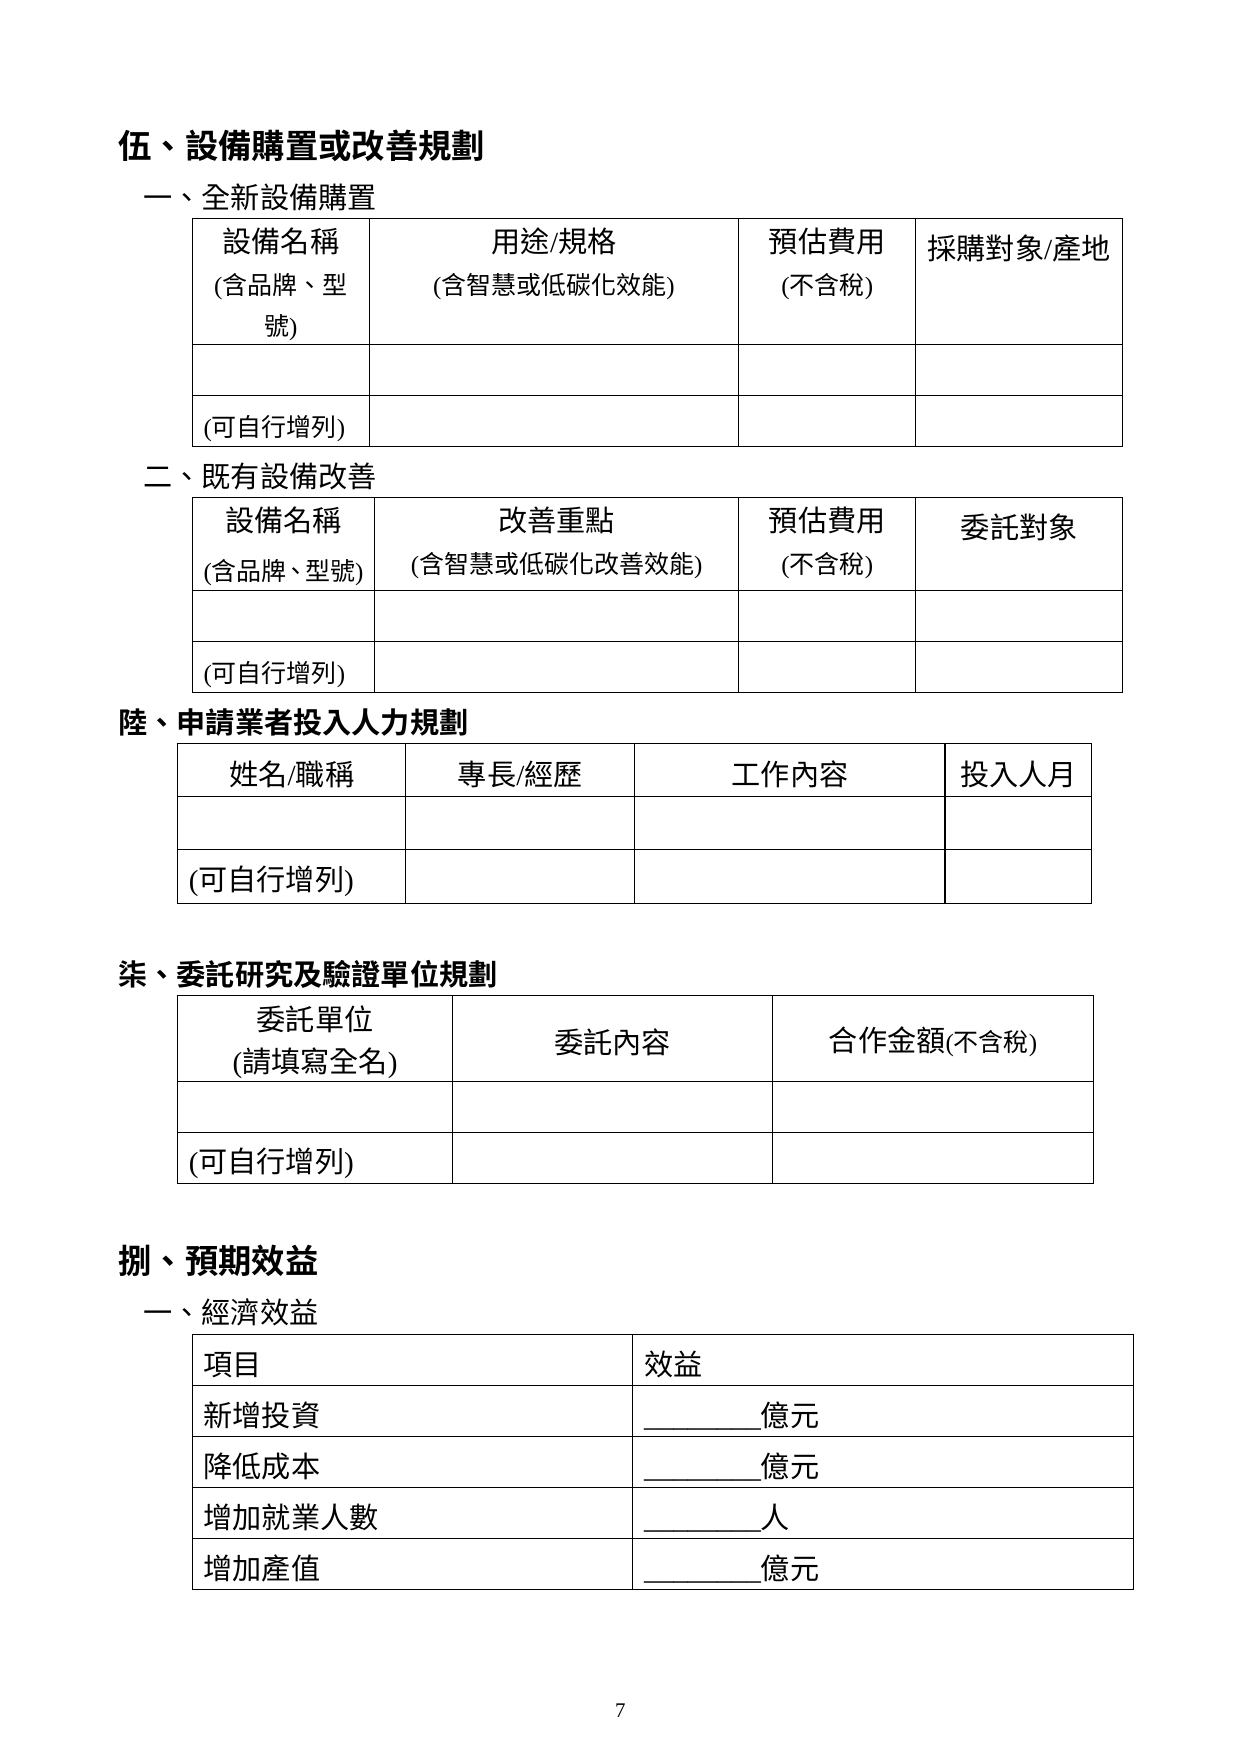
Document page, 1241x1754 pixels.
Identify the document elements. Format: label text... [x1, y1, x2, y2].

table_header 設備名稱 (含品牌、型號) [193, 219, 369, 344]
table_cell [375, 591, 738, 641]
table_header 設備名稱 (含品牌、型號) [193, 498, 374, 590]
table_header 委託內容 [453, 996, 772, 1081]
table_cell ________億元 [633, 1539, 1133, 1589]
table_cell [178, 1082, 452, 1132]
table_cell 降低成本 [193, 1437, 632, 1487]
table_header 用途/規格 (含智慧或低碳化效能) [370, 219, 738, 344]
table_cell [178, 797, 405, 849]
table_cell (可自行增列) [178, 1133, 452, 1183]
table_cell ________億元 [633, 1386, 1133, 1436]
table_header 預估費用 (不含稅) [739, 219, 915, 344]
table_cell [193, 591, 374, 641]
table_cell [916, 642, 1122, 692]
table_cell [370, 396, 738, 446]
table_cell ________人 [633, 1488, 1133, 1538]
table_cell [739, 591, 915, 641]
table_cell 新增投資 [193, 1386, 632, 1436]
text 伍、設備購置或改善規劃 [118, 118, 1122, 168]
table_header 專長/經歷 [406, 744, 634, 796]
table_cell [635, 797, 944, 849]
table_header 項目 [193, 1335, 632, 1385]
table_cell [370, 345, 738, 395]
table_cell [635, 850, 944, 902]
table_cell [406, 797, 634, 849]
text 二、既有設備改善 [143, 447, 1122, 497]
table_cell [375, 642, 738, 692]
table_cell [773, 1082, 1093, 1132]
table_cell 增加就業人數 [193, 1488, 632, 1538]
text 柒、委託研究及驗證單位規劃 [118, 945, 1122, 995]
table_cell [406, 850, 634, 902]
table_header 改善重點 (含智慧或低碳化改善效能) [375, 498, 738, 590]
table_header 委託對象 [916, 498, 1122, 590]
text 一、全新設備購置 [143, 168, 1122, 218]
table_header 投入人月 [946, 744, 1091, 796]
table_cell (可自行增列) [193, 396, 369, 446]
table_header 效益 [633, 1335, 1133, 1385]
table_cell [773, 1133, 1093, 1183]
table_cell ________億元 [633, 1437, 1133, 1487]
table_cell [916, 396, 1122, 446]
table_cell [453, 1133, 772, 1183]
table_cell [916, 345, 1122, 395]
text 陸、申請業者投入人力規劃 [118, 693, 1122, 743]
table_cell [739, 396, 915, 446]
table_cell [739, 345, 915, 395]
table_cell (可自行增列) [193, 642, 374, 692]
table_cell [453, 1082, 772, 1132]
table_cell 增加產值 [193, 1539, 632, 1589]
table_cell [193, 345, 369, 395]
table_header 工作內容 [635, 744, 944, 796]
text 捌、預期效益 [118, 1234, 1122, 1284]
table_header 採購對象/產地 [916, 219, 1122, 344]
table_header 姓名/職稱 [178, 744, 405, 796]
table_header 委託單位 (請填寫全名) [178, 996, 452, 1081]
text 一、經濟效益 [143, 1284, 1122, 1334]
table_cell (可自行增列) [178, 850, 405, 902]
table_cell [946, 850, 1091, 902]
table_header 合作金額(不含稅) [773, 996, 1093, 1081]
table_cell [739, 642, 915, 692]
table_cell [916, 591, 1122, 641]
table_header 預估費用 (不含稅) [739, 498, 915, 590]
table_cell [946, 797, 1091, 849]
